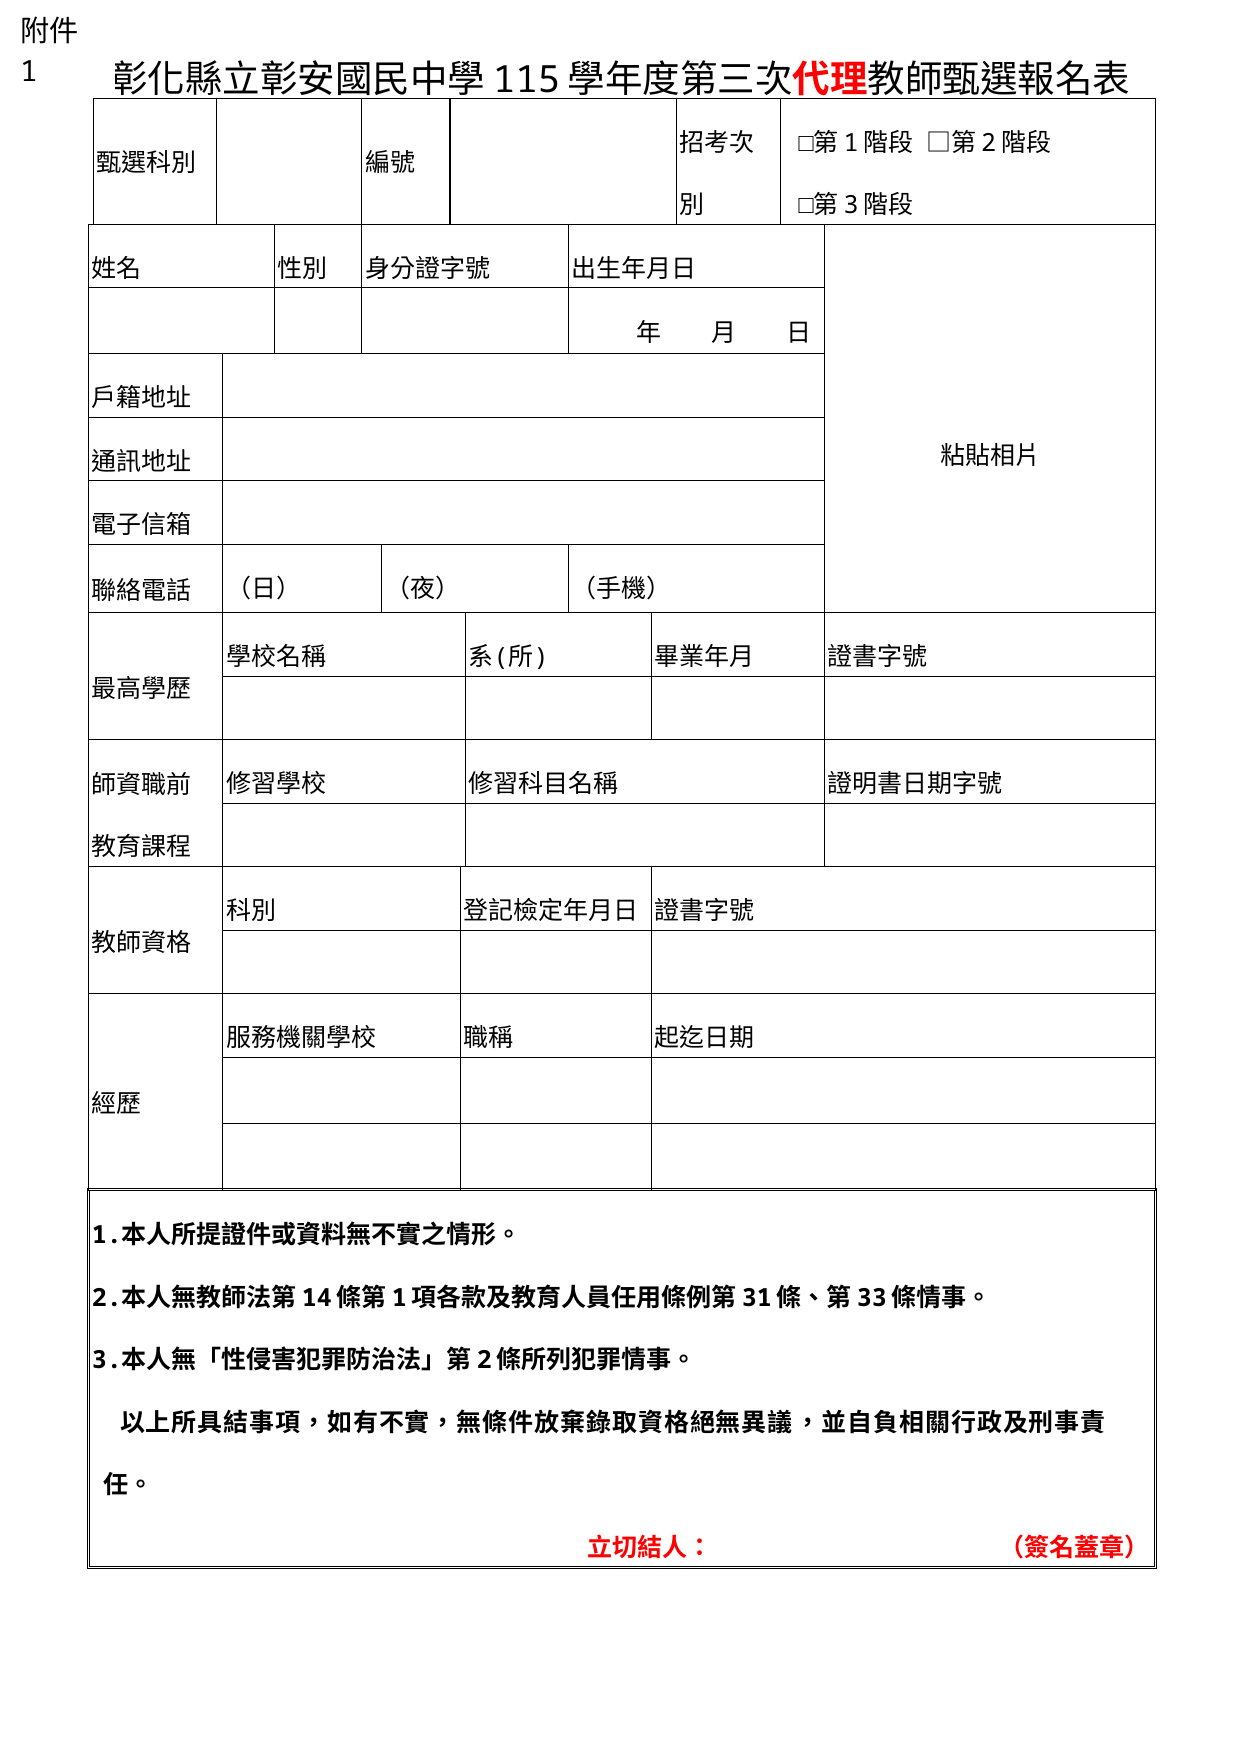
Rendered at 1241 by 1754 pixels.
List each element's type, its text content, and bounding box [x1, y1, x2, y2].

table_header 以上所具結事項，如有不實，無條件放棄錄取資格絕無異議，並自負相關行政及刑事責任。 [92, 1379, 1118, 1504]
table_cell 證書字號 [652, 867, 1155, 930]
table_header 招考次別 [677, 99, 780, 223]
table_cell [223, 677, 465, 739]
table_cell [461, 1058, 651, 1122]
table_cell （日） [223, 545, 381, 612]
table_cell （手機） [569, 545, 824, 612]
table_cell 學校名稱 [223, 613, 465, 676]
table_cell [223, 481, 824, 544]
table_cell [825, 677, 1155, 739]
table_cell [652, 1058, 1155, 1122]
table_cell 師資職前 教育課程 [89, 740, 222, 866]
table_cell [652, 931, 1155, 993]
text 附件1 [20, 7, 100, 83]
table_cell [461, 931, 651, 993]
table_cell [89, 288, 274, 353]
table_cell [362, 288, 568, 353]
table_cell 最高學歷 [89, 613, 222, 739]
table_cell 1.本人所提證件或資料無不實之情形。 2.本人無教師法第14條第1項各款及教育人員任用條例第31條、第33條情事。 3.本人無「性侵害犯罪防治法」第2條所列犯罪情事。 立切結人： （簽名蓋章） [90, 1191, 1154, 1566]
table_cell [652, 1124, 1155, 1188]
table_cell 職稱 [461, 994, 651, 1057]
table_cell 性別 [275, 225, 361, 287]
table_header 編號 [362, 99, 449, 223]
table_cell [223, 931, 460, 993]
table_cell 起迄日期 [652, 994, 1155, 1057]
table_header □第1階段 □第2階段 □第3階段 [781, 99, 1155, 223]
table_cell 戶籍地址 [89, 354, 222, 417]
table_header [89, 98, 93, 223]
table_cell [223, 1124, 460, 1188]
text 彰化縣立彰安國民中學115學年度第三次代理教師甄選報名表 [5, 0, 1152, 97]
table_header 甄選科別 [94, 99, 216, 223]
table_cell 電子信箱 [89, 481, 222, 544]
table_cell [652, 677, 824, 739]
table_cell 經歷 [89, 994, 222, 1188]
table_cell 服務機關學校 [223, 994, 460, 1057]
table_cell 身分證字號 [362, 225, 568, 287]
table_cell 畢業年月 [652, 613, 824, 676]
table_cell 修習學校 [223, 740, 465, 803]
table_cell [461, 1124, 651, 1188]
table_cell 系(所) [466, 613, 651, 676]
table_cell 修習科目名稱 [466, 740, 824, 803]
table_cell 證明書日期字號 [825, 740, 1155, 803]
table_cell 姓名 [89, 225, 274, 287]
table_cell [223, 418, 824, 480]
table_cell 聯絡電話 [89, 545, 222, 612]
table_cell 出生年月日 [569, 225, 824, 287]
table_cell [275, 288, 361, 353]
table_cell 教師資格 [89, 867, 222, 993]
table_cell [223, 354, 824, 417]
table_cell 登記檢定年月日 [461, 867, 651, 930]
table_header [451, 99, 676, 223]
table_cell [466, 677, 651, 739]
table_cell 科別 [223, 867, 460, 930]
table_cell 粘貼相片 [825, 225, 1155, 612]
table_header [217, 99, 361, 223]
table_cell [223, 1058, 460, 1122]
table_cell 通訊地址 [89, 418, 222, 480]
table_cell [466, 804, 824, 866]
table_cell [223, 804, 465, 866]
table_cell [825, 804, 1155, 866]
table_cell 證書字號 [825, 613, 1155, 676]
table_cell 年 月 日 [569, 288, 824, 353]
table_cell （夜） [382, 545, 568, 612]
